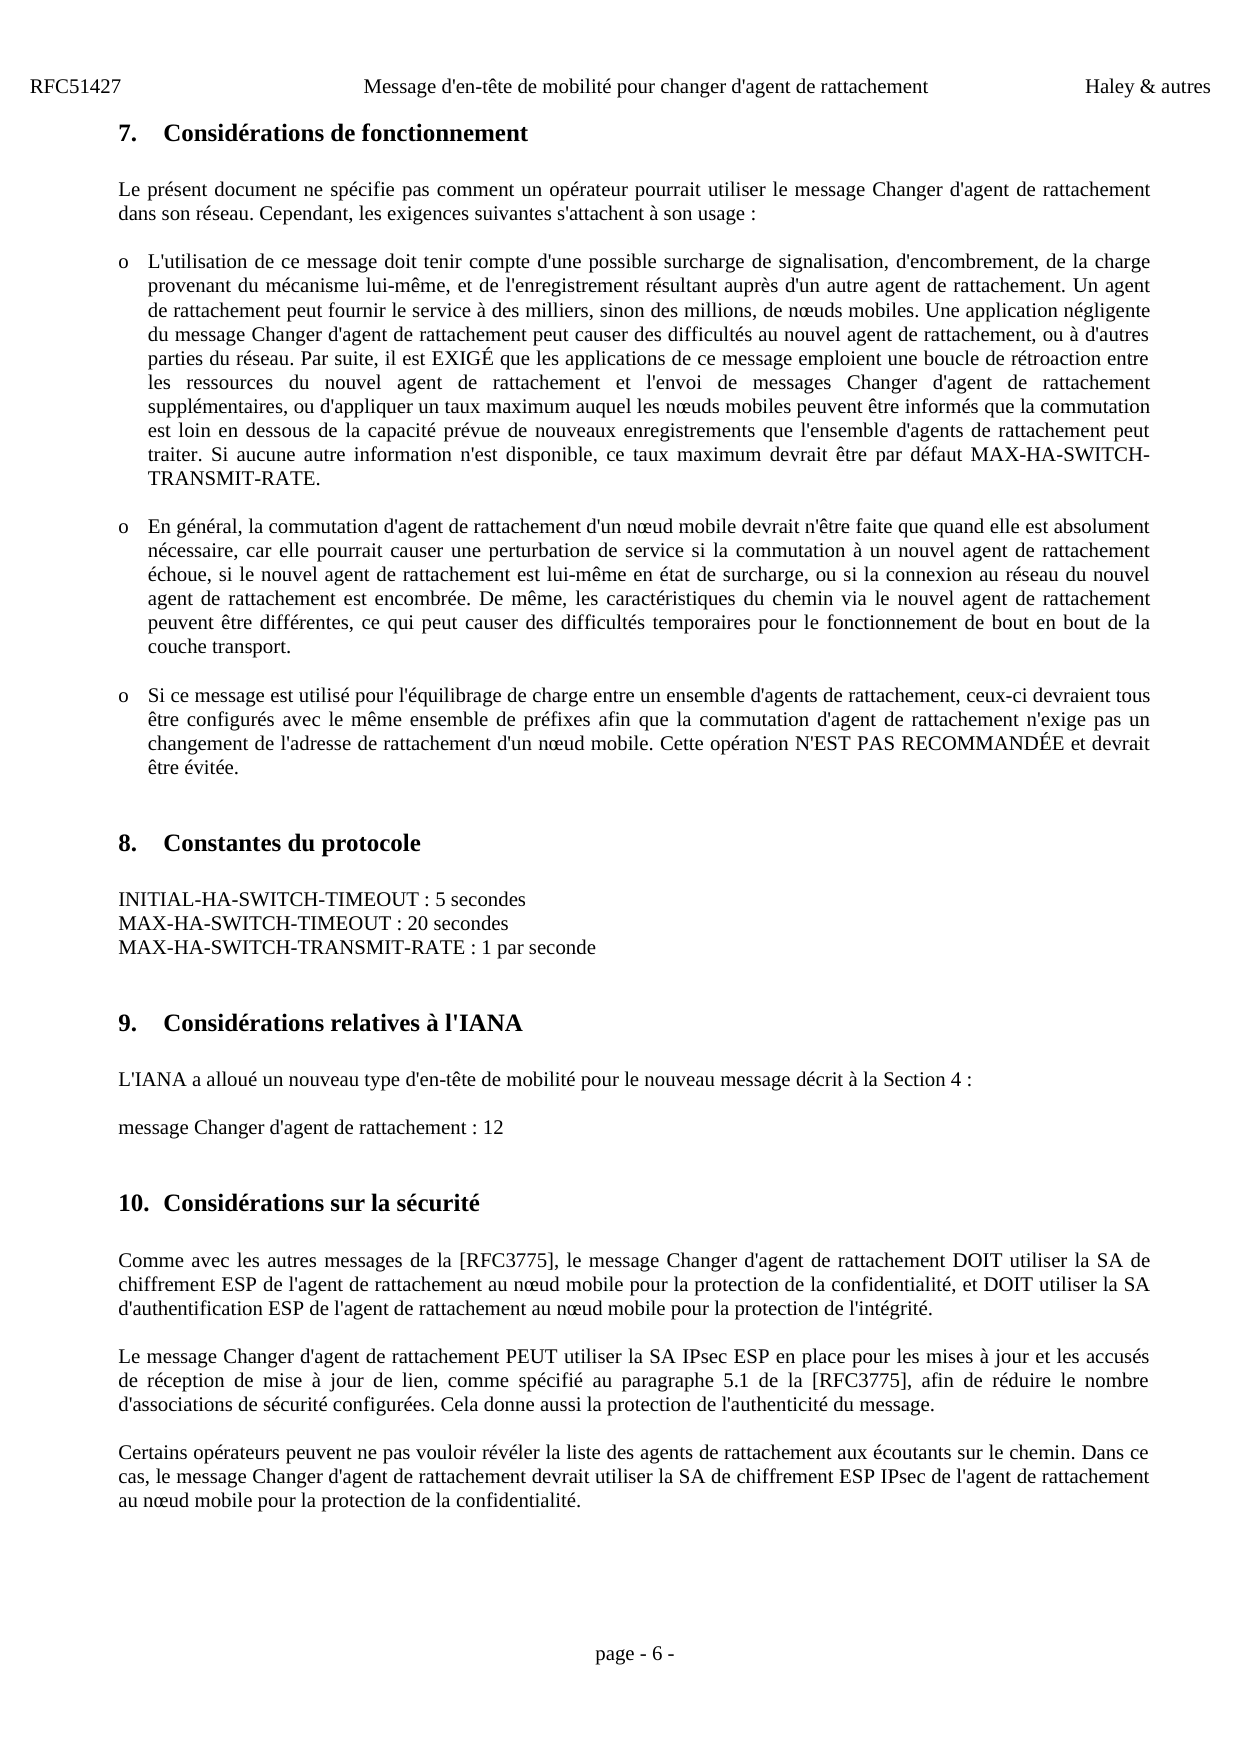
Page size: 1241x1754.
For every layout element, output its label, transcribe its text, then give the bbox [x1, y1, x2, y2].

subtitle 10. Considérations sur la sécurité [118, 1188, 1152, 1217]
text o Si ce message est utilisé pour l'équilibrage de charge entre un ensemble d'agents de rattachement, ceux-ci devraient tous être configurés avec le même ensemble de préfixes afin que la commutation d'agent de rattachement n'exige pas un changement de l'adresse de rattachement d'un nœud mobile. Cette opération N'EST PAS RECOMMANDÉE et devrait être évitée. [118, 682, 1152, 779]
subtitle 7. Considérations de fonctionnement [118, 118, 1152, 147]
text Comme avec les autres messages de la [RFC3775], le message Changer d'agent de rattachement DOIT utiliser la SA de chiffrement ESP de l'agent de rattachement au nœud mobile pour la protection de la confidentialité, et DOIT utiliser la SA d'authentification ESP de l'agent de rattachement au nœud mobile pour la protection de l'intégrité. [118, 1247, 1152, 1320]
text o En général, la commutation d'agent de rattachement d'un nœud mobile devrait n'être faite que quand elle est absolument nécessaire, car elle pourrait causer une perturbation de service si la commutation à un nouvel agent de rattachement échoue, si le nouvel agent de rattachement est lui-même en état de surcharge, ou si la connexion au réseau du nouvel agent de rattachement est encombrée. De même, les caractéristiques du chemin via le nouvel agent de rattachement peuvent être différentes, ce qui peut causer des difficultés temporaires pour le fonctionnement de bout en bout de la couche transport. [118, 514, 1152, 658]
text Le message Changer d'agent de rattachement PEUT utiliser la SA IPsec ESP en place pour les mises à jour et les accusés de réception de mise à jour de lien, comme spécifié au paragraphe 5.1 de la [RFC3775], afin de réduire le nombre d'associations de sécurité configurées. Cela donne aussi la protection de l'authenticité du message. [118, 1344, 1152, 1416]
text INITIAL-HA-SWITCH-TIMEOUT : 5 secondes [118, 887, 1152, 911]
text o L'utilisation de ce message doit tenir compte d'une possible surcharge de signalisation, d'encombrement, de la charge provenant du mécanisme lui-même, et de l'enregistrement résultant auprès d'un autre agent de rattachement. Un agent de rattachement peut fournir le service à des milliers, sinon des millions, de nœuds mobiles. Une application négligente du message Changer d'agent de rattachement peut causer des difficultés au nouvel agent de rattachement, ou à d'autres parties du réseau. Par suite, il est EXIGÉ que les applications de ce message emploient une boucle de rétroaction entre les ressources du nouvel agent de rattachement et l'envoi de messages Changer d'agent de rattachement supplémentaires, ou d'appliquer un taux maximum auquel les nœuds mobiles peuvent être informés que la commutation est loin en dessous de la capacité prévue de nouveaux enregistrements que l'ensemble d'agents de rattachement peut traiter. Si aucune autre information n'est disponible, ce taux maximum devrait être par défaut MAX-HA-SWITCH-TRANSMIT-RATE. [118, 249, 1152, 490]
text Certains opérateurs peuvent ne pas vouloir révéler la liste des agents de rattachement aux écoutants sur le chemin. Dans ce cas, le message Changer d'agent de rattachement devrait utiliser la SA de chiffrement ESP IPsec de l'agent de rattachement au nœud mobile pour la protection de la confidentialité. [118, 1440, 1152, 1512]
text message Changer d'agent de rattachement : 12 [118, 1115, 1152, 1139]
text L'IANA a alloué un nouveau type d'en-tête de mobilité pour le nouveau message décrit à la Section 4 : [118, 1067, 1152, 1091]
text MAX-HA-SWITCH-TRANSMIT-RATE : 1 par seconde [118, 935, 1152, 959]
text MAX-HA-SWITCH-TIMEOUT : 20 secondes [118, 911, 1152, 935]
subtitle 8. Constantes du protocole [118, 828, 1152, 857]
subtitle 9. Considérations relatives à l'IANA [118, 1008, 1152, 1037]
text Le présent document ne spécifie pas comment un opérateur pourrait utiliser le message Changer d'agent de rattachement dans son réseau. Cependant, les exigences suivantes s'attachent à son usage : [118, 177, 1152, 225]
